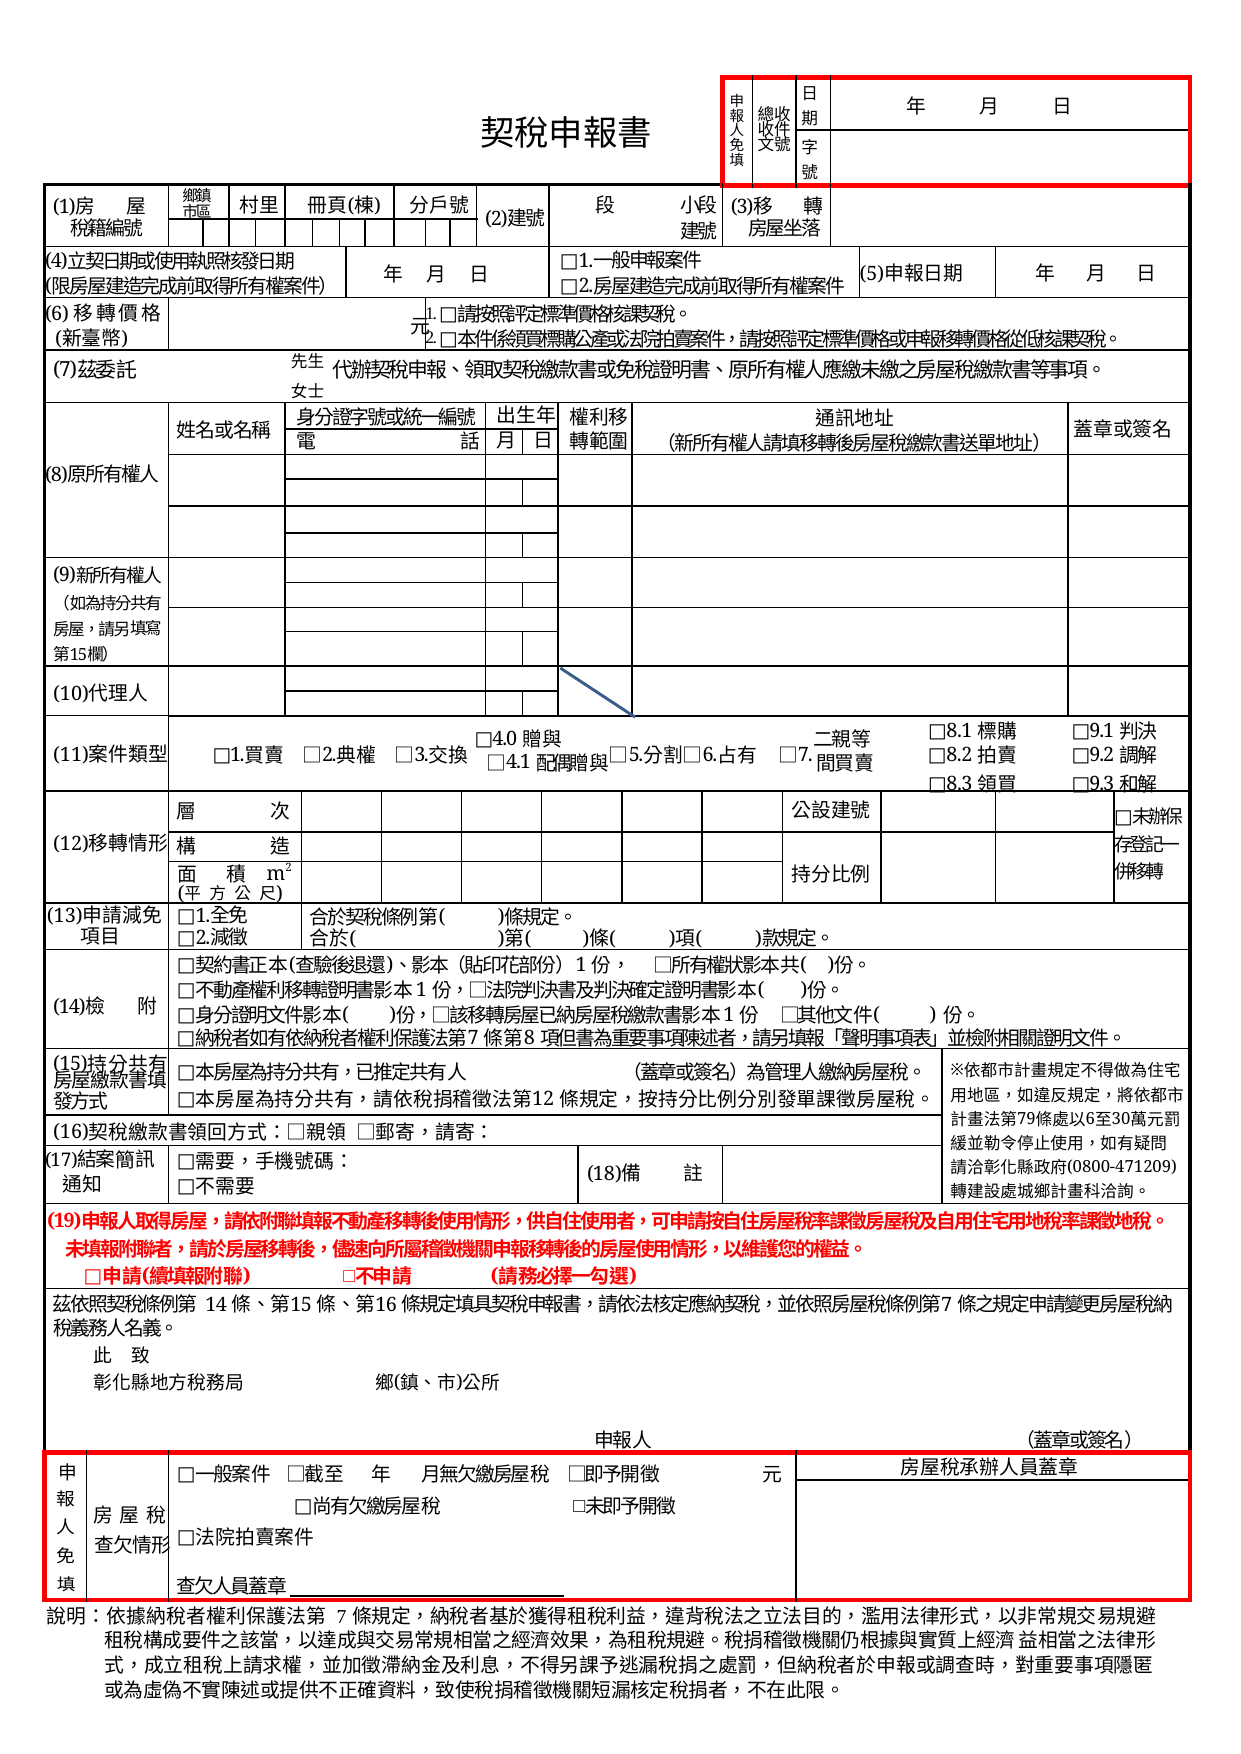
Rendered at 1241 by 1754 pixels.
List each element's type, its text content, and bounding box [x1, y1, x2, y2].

table_cell 月 [486, 430, 522, 454]
table_cell [286, 667, 485, 690]
table_cell □1.一般申報案件 □2.房屋建造完成前取得所有權案件 [550, 247, 859, 297]
table_cell [523, 692, 557, 715]
table_header 收件號 總收文 [753, 80, 795, 183]
table_cell 分戶號 [395, 186, 476, 218]
table_cell [831, 188, 1188, 246]
table_cell [486, 507, 557, 532]
table_cell [542, 792, 621, 831]
table_header 日期 [797, 80, 830, 129]
table_cell [462, 862, 541, 902]
table_cell 出生年 [486, 403, 557, 428]
table_cell 年 月 日 [347, 247, 548, 297]
table_cell [382, 792, 461, 831]
table_cell 鄉鎮 市區 [169, 186, 228, 218]
table_cell □請按照評定標準價格核課契稅。 □本件係領買標購公產或法院拍賣案件，請按照評定標準價格或申報移轉價格從低核課契稅。 [426, 298, 1188, 349]
table_cell [1069, 455, 1188, 505]
table_cell (19)申報人取得房屋，請依附聯填報不動產移轉後使用情形，供自住使用者，可申請按自住房屋稅率課徵房屋稅及自用住宅用地稅率課徵地稅。 未填報附聯者，請於房屋移轉後，儘速向所屬稽徵機關申報移轉後的房屋使用情形，以維護您的權益。 □申請(續填報附聯) □不申請 (請務必擇一勾選) [46, 1204, 1188, 1288]
table_cell [882, 792, 995, 831]
table_cell [230, 220, 255, 246]
table_cell [486, 534, 522, 557]
table_cell [426, 220, 449, 246]
table_cell [996, 833, 1113, 902]
table_cell [286, 534, 485, 557]
table_cell 身分證字號或統一編號 [286, 403, 485, 428]
table_cell (2)建號 [477, 186, 548, 246]
table_cell [559, 558, 631, 606]
table_cell [523, 583, 557, 606]
table_header 契稅申報書 [45, 75, 720, 183]
table_cell [523, 632, 557, 665]
table_cell [302, 792, 381, 831]
table_cell [169, 608, 284, 665]
table_cell 字號 [797, 131, 830, 183]
table_cell 日 [523, 430, 557, 454]
table_cell 層 次 [169, 792, 301, 831]
table_cell [286, 480, 485, 505]
table_cell 申 報 人 免 填 [47, 1455, 86, 1597]
table_cell □4.0 贈與 二親等 □8.1 標購 □9.1 判決 □1.買賣 □2.典權 □3.交換 □4.1 配偶贈與□5.分割□6.占有 □7. 間買賣 □8.2 拍賣 □9.2 調解 □8.3 領買 □9.3 和解 [169, 717, 1188, 790]
table_cell [302, 862, 381, 902]
table_cell 冊頁(棟) [286, 186, 393, 218]
table_cell 茲依照契稅條例第 14 條、第15 條、第16 條規定填具契稅申報書，請依法核定應納契稅，並依照房屋稅條例第7 條之規定申請變更房屋稅納稅義務人名義。 此 致 彰化縣地方稅務局 鄉(鎮、市)公所 申報人 （蓋章或簽名） [46, 1289, 1188, 1450]
table_cell [486, 455, 557, 478]
table_cell (10)代理人 [46, 667, 168, 715]
table_cell [382, 833, 461, 861]
table_cell ※依都市計畫規定不得做為住宅用地區，如違反規定，將依都市計畫法第79條處以6至30萬元罰緩並勒令停止使用，如有疑問 請洽彰化縣政府(0800-471209)轉建設處城鄉計畫科洽詢。 [943, 1049, 1188, 1203]
table_cell [831, 131, 1188, 183]
table_cell [313, 220, 339, 246]
table_cell [523, 480, 557, 505]
table_cell [451, 220, 476, 246]
table_cell [366, 220, 393, 246]
table_cell [286, 558, 485, 582]
table_cell [382, 862, 461, 902]
table_cell [633, 608, 1067, 665]
table_cell 面 積 m2 (平 方 公 尺) [169, 862, 301, 902]
table_cell [1069, 608, 1188, 665]
table_cell (16)契稅繳款書領回方式：□親領 □郵寄，請寄： [46, 1116, 941, 1144]
table_cell □本房屋為持分共有，已推定共有人 （蓋章或簽名）為管理人繳納房屋稅。 □本房屋為持分共有，請依稅捐稽徵法第12 條規定，按持分比例分別發單課徵房屋稅。 [169, 1049, 941, 1114]
table_cell (6) 移轉價格 (新臺幣) [46, 298, 168, 349]
table_cell [633, 507, 1067, 557]
table_cell [395, 220, 425, 246]
table_cell 段 小段 建號 [550, 186, 722, 246]
table_cell (15)持分共有房屋繳款書填發方式 [46, 1049, 168, 1114]
table_cell [286, 220, 312, 246]
table_cell [486, 558, 557, 582]
table_cell □1.全免 □2.減徵 [169, 904, 301, 948]
table_cell (18)備 註 [579, 1146, 722, 1203]
table_cell 蓋章或簽名 [1069, 403, 1188, 454]
table_cell [286, 608, 485, 631]
table_cell [169, 558, 284, 606]
table_cell [286, 692, 485, 715]
table_cell [542, 862, 621, 902]
table_cell [169, 667, 284, 715]
table_cell [542, 833, 621, 861]
table_cell [486, 667, 557, 690]
table_cell [302, 833, 381, 861]
table_cell [286, 455, 485, 478]
table_cell [286, 632, 485, 665]
table_cell (1)房 屋稅籍編號 [46, 186, 168, 246]
table_cell [703, 792, 782, 831]
table_cell 持分比例 [783, 833, 880, 902]
table_cell [559, 507, 631, 557]
table_cell [623, 833, 701, 861]
table_cell 合於契稅條例第( )條規定。 合於( )第( )條( )項( )款規定。 [302, 904, 1188, 948]
table_cell (8)原所有權人 [46, 403, 168, 557]
table_cell [523, 534, 557, 557]
table_cell [563, 667, 631, 712]
table_cell [559, 608, 631, 665]
table_cell 房屋稅承辦人員蓋章 [797, 1455, 1188, 1479]
table_header 申報人免填 [725, 80, 752, 183]
table_cell [462, 833, 541, 861]
table_cell [286, 507, 485, 532]
table_cell [723, 1146, 941, 1203]
table_header 年 月 日 [831, 80, 1188, 129]
table_cell [169, 220, 202, 246]
table_cell [633, 667, 1067, 715]
table_cell □契約書正本(查驗後退還)、影本（貼印花部份）1 份， □所有權狀影本共( )份。 □不動產權利移轉證明書影本1 份，□法院判決書及判決確定證明書影本( )份。 □身分證明文件影本( )份，□該移轉房屋已納房屋稅繳款書影本1 份 □其他文件( ) 份。 □納稅者如有依納稅者權利保護法第7 條第8 項但書為重要事項陳述者，請另填報「聲明事項表」並檢附相關證明文件。 [169, 950, 1188, 1047]
table_cell 公設建號 [783, 792, 880, 831]
table_cell 權利移轉範圍 [559, 403, 631, 454]
table_cell [1069, 507, 1188, 557]
table_cell [486, 480, 522, 505]
table_cell 構 造 [169, 833, 301, 861]
table_cell □一般案件 □截至 年 月無欠繳房屋稅 □即予開徵 元 □尚有欠繳房屋稅 □未即予開徵 □法院拍賣案件 查欠人員蓋章 [169, 1455, 795, 1597]
table_cell 姓名或名稱 [169, 403, 284, 454]
table_cell [462, 792, 541, 831]
table_cell [996, 792, 1113, 831]
table_cell [204, 220, 228, 246]
table_cell 房屋稅查欠情形 [87, 1455, 168, 1597]
table_cell [703, 833, 782, 861]
table_cell [633, 558, 1067, 606]
table_cell [340, 220, 364, 246]
table_cell [486, 692, 522, 715]
table_cell (13)申請減免 項目 [46, 904, 168, 948]
table_cell (5)申報日期 [860, 247, 995, 297]
table_cell □未辦保存登記一併移轉 [1115, 792, 1188, 902]
table_cell [169, 455, 284, 505]
table_cell (12)移轉情形 [46, 792, 168, 902]
table_cell [256, 220, 284, 246]
table_cell (17)結案簡訊 通知 [46, 1146, 168, 1203]
table_cell 電 話 [286, 430, 485, 454]
table_cell (7)茲委託 先生 代辦契稅申報、領取契稅繳款書或免稅證明書、原所有權人應繳未繳之房屋稅繳款書等事項。 女士 [46, 351, 1188, 402]
table_cell 元 [169, 298, 425, 349]
table_cell [703, 862, 782, 902]
table_cell [1069, 667, 1188, 715]
table_cell [882, 833, 995, 902]
table_cell [633, 455, 1067, 505]
text 說明：依據納稅者權利保護法第 7 條規定，納稅者基於獲得租稅利益，違背稅法之立法目的，濫用法律形式，以非常規交易規避租稅構成要件之該當，以達成與交易常規相當之經濟效果，為租稅規避。稅捐稽徵機關仍根據與實質上經濟益相當之法律形式，成立租稅上請求權，並加徵滯納金及利息，不得另課予逃漏稅捐之處罰，但納稅者於申報或調查時，對重要事項隱匿或為虛偽不實陳述或提供不正確資料，致使稅捐稽徵機關短漏核定稅捐者，不在此限。 [46, 1604, 1156, 1703]
table_cell [623, 792, 701, 831]
table_cell [623, 862, 701, 902]
table_cell (14)檢 附 [46, 950, 168, 1047]
table_cell (9)新所有權人（如為持分共有房屋，請另填寫第15欄） [46, 558, 168, 665]
table_cell [486, 608, 557, 631]
table_cell 年 月 日 [996, 247, 1188, 297]
table_cell [486, 632, 522, 665]
table_cell □需要，手機號碼： □不需要 [169, 1146, 577, 1203]
table_cell 村里 [230, 186, 284, 218]
table_cell [559, 670, 627, 715]
table_cell (11)案件類型 [46, 716, 168, 790]
table_cell (4)立契日期或使用執照核發日期 (限房屋建造完成前取得所有權案件） [46, 247, 345, 297]
table_cell [1069, 558, 1188, 606]
table_cell [486, 583, 522, 606]
table_cell 通訊地址 （新所有權人請填移轉後房屋稅繳款書送單地址） [633, 403, 1067, 454]
table_cell [169, 507, 284, 557]
table_cell (3)移 轉房屋坐落 [723, 188, 830, 246]
table_cell [797, 1481, 1188, 1597]
table_cell [559, 455, 631, 505]
table_cell [286, 583, 485, 606]
